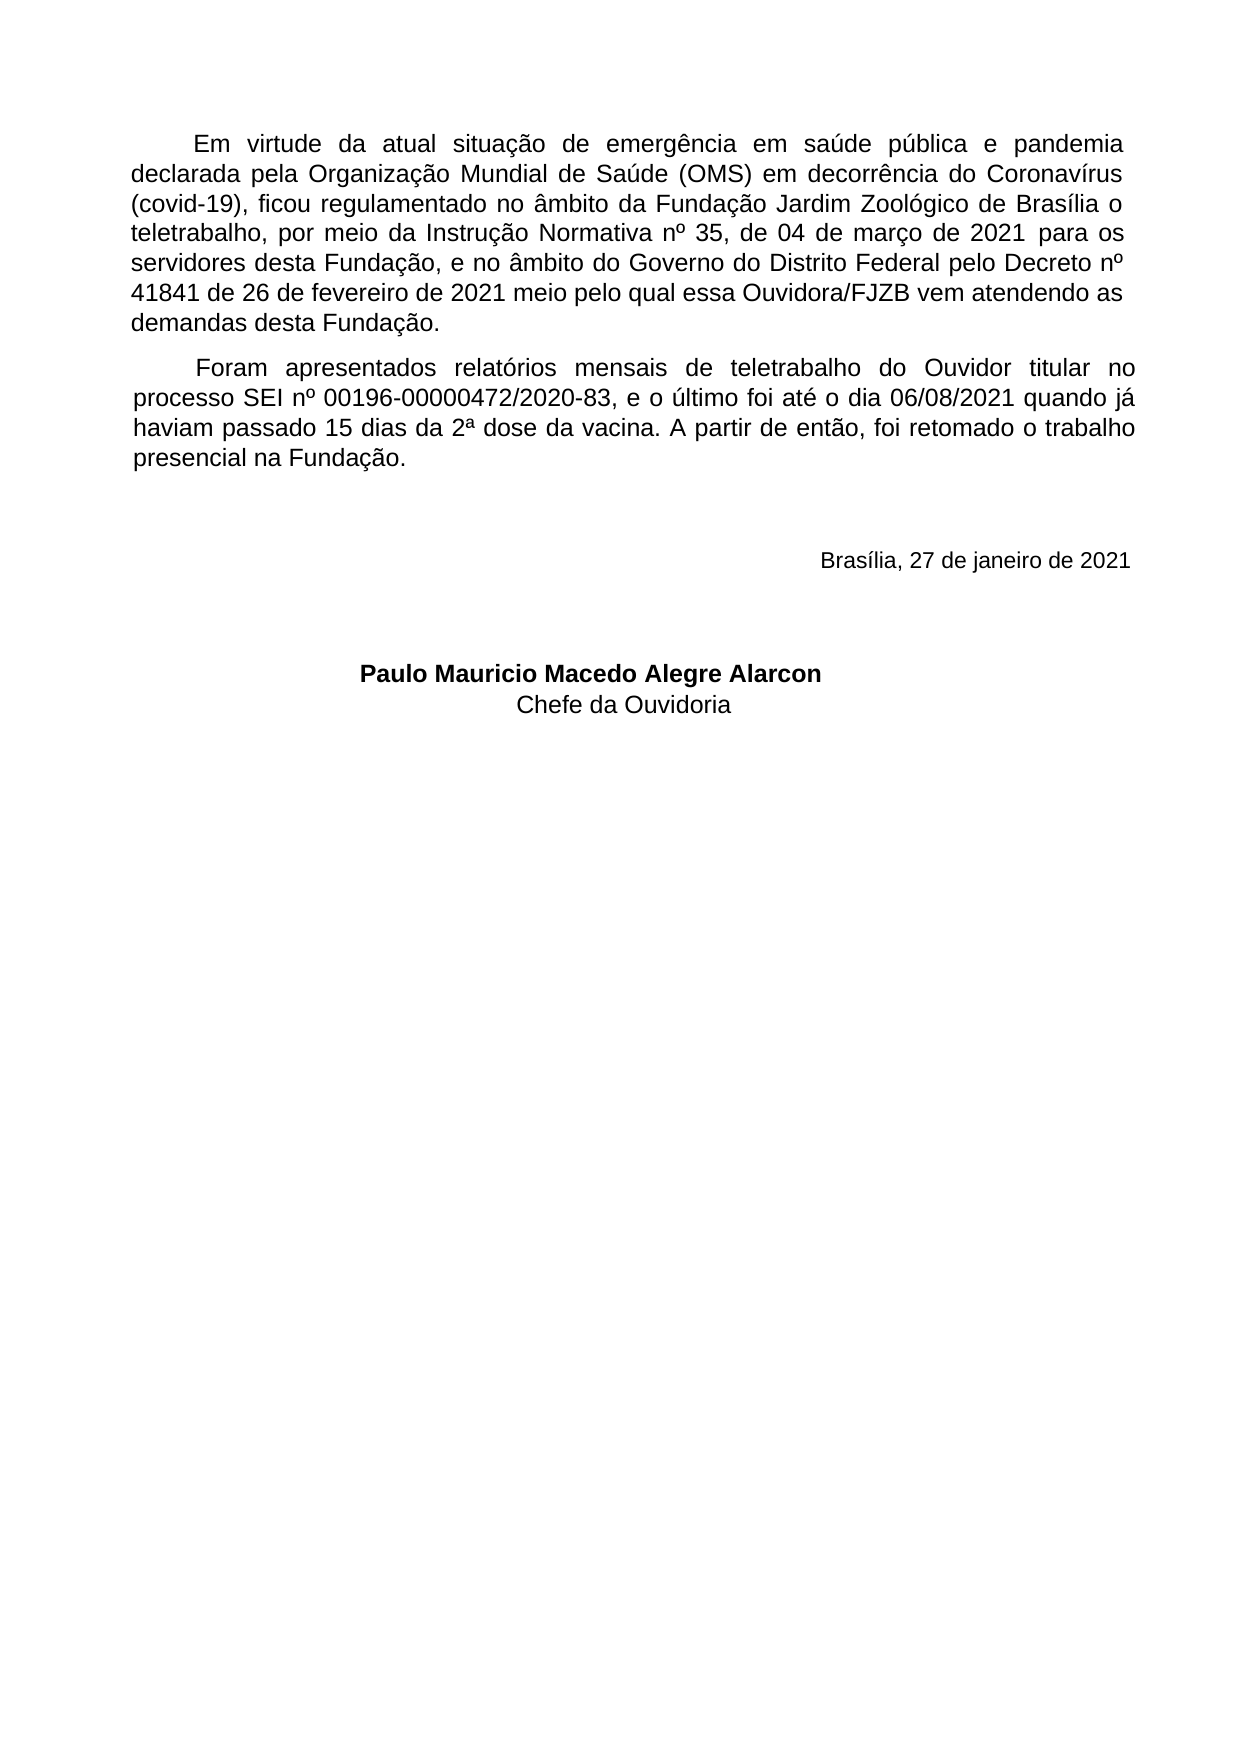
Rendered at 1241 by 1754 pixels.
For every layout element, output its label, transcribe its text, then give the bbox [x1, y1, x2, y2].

text Brasília, 27 de janeiro de 2021 [81, 547, 1137, 573]
text Foram apresentados relatórios mensais de teletrabalho do Ouvidor titular no processo SEI nº 00196-00000472/2020-83, e o último foi até o dia 06/08/2021 quando já haviam passado 15 dias da 2ª dose da vacina. A partir de então, foi retomado o trabalho presencial na Fundação. [133, 353, 1137, 472]
subtitle Paulo Mauricio Macedo Alegre Alarcon [81, 659, 1108, 688]
text Chefe da Ouvidoria [81, 690, 1174, 719]
text Em virtude da atual situação de emergência em saúde pública e pandemia declarada pela Organização Mundial de Saúde (OMS) em decorrência do Coronavírus (covid-19), ficou regulamentado no âmbito da Fundação Jardim Zoológico de Brasília o teletrabalho, por meio da Instrução Normativa nº 35, de 04 de março de 2021 para os servidores desta Fundação, e no âmbito do Governo do Distrito Federal pelo Decreto nº 41841 de 26 de fevereiro de 2021 meio pelo qual essa Ouvidora/FJZB vem atendendo as demandas desta Fundação. [131, 129, 1124, 337]
